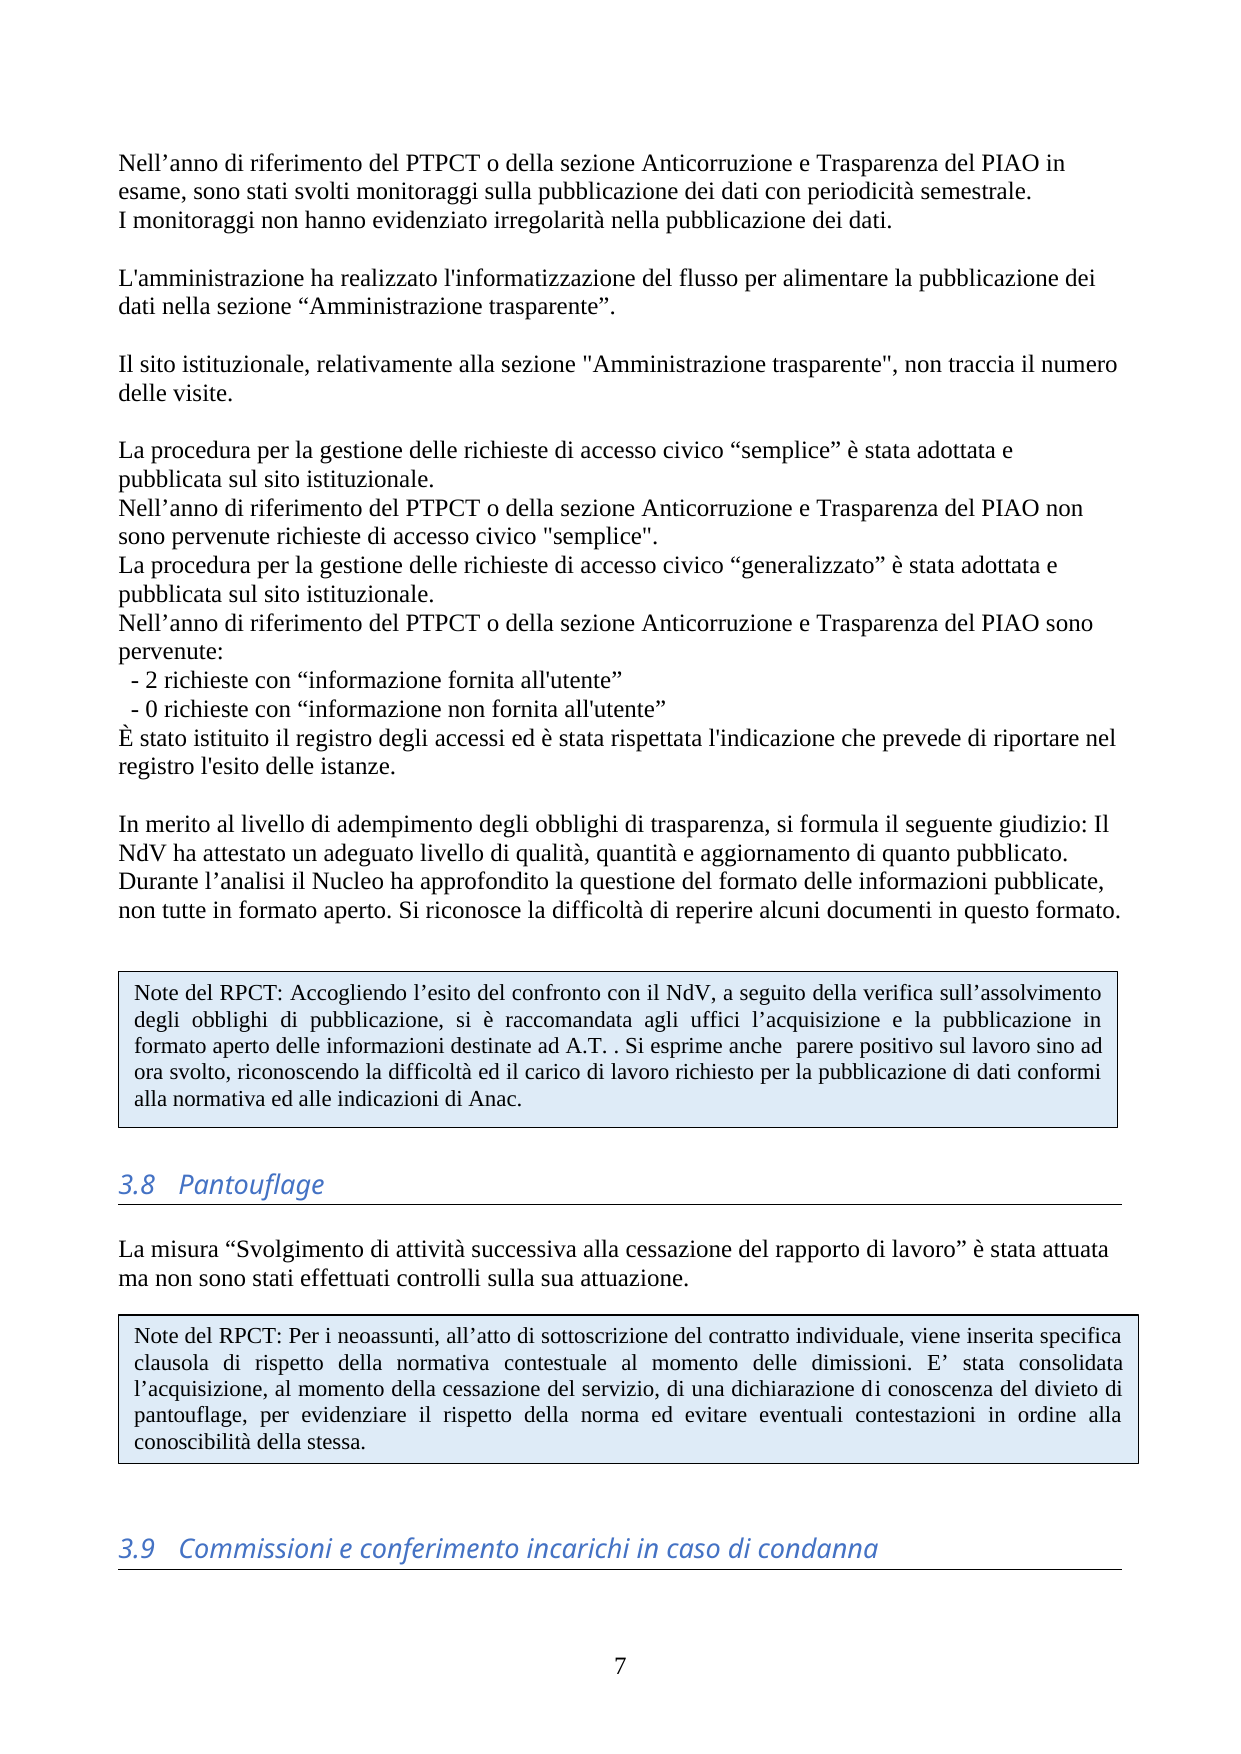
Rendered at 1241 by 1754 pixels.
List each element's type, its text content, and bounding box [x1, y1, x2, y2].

subtitle Commissioni e conferimento incarichi in caso di condanna [118, 1530, 1122, 1569]
text Note del RPCT: Accogliendo l’esito del confronto con il NdV, a seguito della verifica sull’assolvimento degli obblighi di pubblicazione, si è raccomandata agli uffici l’acquisizione e la pubblicazione in formato aperto delle informazioni destinate ad A.T. . Si esprime anche parere positivo sul lavoro sino ad ora svolto, riconoscendo la difficoltà ed il carico di lavoro richiesto per la pubblicazione di dati conformi alla normativa ed alle indicazioni di Anac. [134, 979, 1103, 1111]
subtitle Pantouflage [118, 1165, 1122, 1204]
text La misura “Svolgimento di attività successiva alla cessazione del rapporto di lavoro” è stata attuata ma non sono stati effettuati controlli sulla sua attuazione. [118, 1234, 1122, 1291]
text Note del RPCT: Per i neoassunti, all’atto di sottoscrizione del contratto individuale, viene inserita specifica clausola di rispetto della normativa contestuale al momento delle dimissioni. E’ stata consolidata l’acquisizione, al momento della cessazione del servizio, di una dichiarazione di conoscenza del divieto di pantouflage, per evidenziare il rispetto della norma ed evitare eventuali contestazioni in ordine alla conoscibilità della stessa. [134, 1322, 1123, 1454]
text Nell’anno di riferimento del PTPCT o della sezione Anticorruzione e Trasparenza del PIAO in esame, sono stati svolti monitoraggi sulla pubblicazione dei dati con periodicità semestrale. I monitoraggi non hanno evidenziato irregolarità nella pubblicazione dei dati. [118, 148, 1122, 234]
text L'amministrazione ha realizzato l'informatizzazione del flusso per alimentare la pubblicazione dei dati nella sezione “Amministrazione trasparente”. Il sito istituzionale, relativamente alla sezione "Amministrazione trasparente", non traccia il numero delle visite. La procedura per la gestione delle richieste di accesso civico “semplice” è stata adottata e pubblicata sul sito istituzionale. Nell’anno di riferimento del PTPCT o della sezione Anticorruzione e Trasparenza del PIAO non sono pervenute richieste di accesso civico "semplice". La procedura per la gestione delle richieste di accesso civico “generalizzato” è stata adottata e pubblicata sul sito istituzionale. Nell’anno di riferimento del PTPCT o della sezione Anticorruzione e Trasparenza del PIAO sono pervenute: - 2 richieste con “informazione fornita all'utente” - 0 richieste con “informazione non fornita all'utente” È stato istituito il registro degli accessi ed è stata rispettata l'indicazione che prevede di riportare nel registro l'esito delle istanze. In merito al livello di adempimento degli obblighi di trasparenza, si formula il seguente giudizio: Il NdV ha attestato un adeguato livello di qualità, quantità e aggiornamento di quanto pubblicato. Durante l’analisi il Nucleo ha approfondito la questione del formato delle informazioni pubblicate, non tutte in formato aperto. Si riconosce la difficoltà di reperire alcuni documenti in questo formato. [118, 263, 1122, 924]
